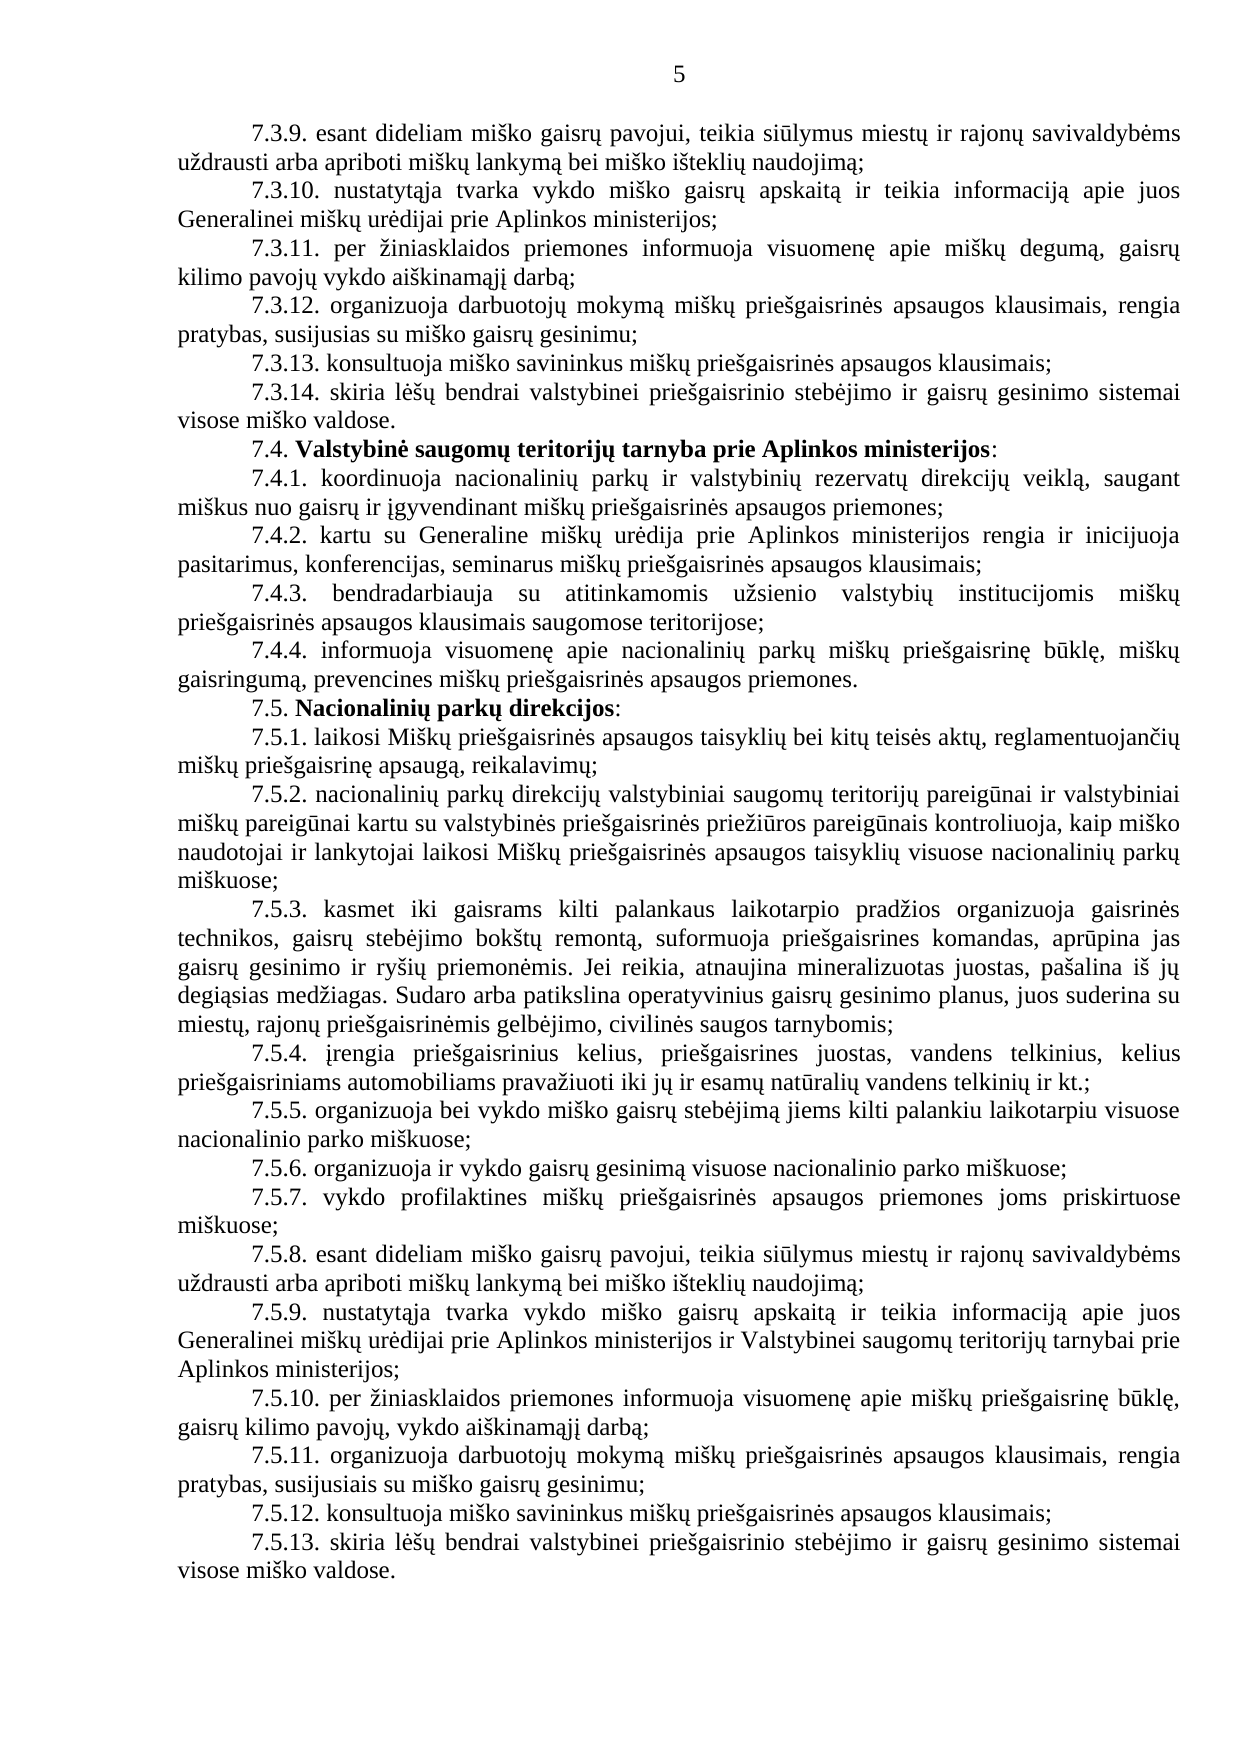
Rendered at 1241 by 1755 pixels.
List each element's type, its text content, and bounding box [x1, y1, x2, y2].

text 7.3.9. esant dideliam miško gaisrų pavojui, teikia siūlymus miestų ir rajonų savivaldybėms uždrausti arba apriboti miškų lankymą bei miško išteklių naudojimą; [177, 118, 1181, 176]
text 7.5.10. per žiniasklaidos priemones informuoja visuomenę apie miškų priešgaisrinę būklę, gaisrų kilimo pavojų, vykdo aiškinamąjį darbą; [177, 1383, 1181, 1441]
text 7.5.4. įrengia priešgaisrinius kelius, priešgaisrines juostas, vandens telkinius, kelius priešgaisriniams automobiliams pravažiuoti iki jų ir esamų natūralių vandens telkinių ir kt.; [177, 1038, 1181, 1096]
text 7.4.2. kartu su Generaline miškų urėdija prie Aplinkos ministerijos rengia ir inicijuoja pasitarimus, konferencijas, seminarus miškų priešgaisrinės apsaugos klausimais; [177, 521, 1181, 578]
text 7.4.3. bendradarbiauja su atitinkamomis užsienio valstybių institucijomis miškų priešgaisrinės apsaugos klausimais saugomose teritorijose; [177, 578, 1181, 636]
text 7.4.1. koordinuoja nacionalinių parkų ir valstybinių rezervatų direkcijų veiklą, saugant miškus nuo gaisrų ir įgyvendinant miškų priešgaisrinės apsaugos priemones; [177, 463, 1181, 521]
text 7.5.1. laikosi Miškų priešgaisrinės apsaugos taisyklių bei kitų teisės aktų, reglamentuojančių miškų priešgaisrinę apsaugą, reikalavimų; [177, 722, 1181, 779]
text 7.5.12. konsultuoja miško savininkus miškų priešgaisrinės apsaugos klausimais; [177, 1498, 1181, 1527]
text 7.3.12. organizuoja darbuotojų mokymą miškų priešgaisrinės apsaugos klausimais, rengia pratybas, susijusias su miško gaisrų gesinimu; [177, 291, 1181, 348]
text 7.3.14. skiria lėšų bendrai valstybinei priešgaisrinio stebėjimo ir gaisrų gesinimo sistemai visose miško valdose. [177, 377, 1181, 434]
text 7.5.7. vykdo profilaktines miškų priešgaisrinės apsaugos priemones joms priskirtuose miškuose; [177, 1182, 1181, 1239]
text 7.3.13. konsultuoja miško savininkus miškų priešgaisrinės apsaugos klausimais; [177, 348, 1181, 377]
text 7.5.8. esant dideliam miško gaisrų pavojui, teikia siūlymus miestų ir rajonų savivaldybėms uždrausti arba apriboti miškų lankymą bei miško išteklių naudojimą; [177, 1239, 1181, 1297]
text 7.3.10. nustatytąja tvarka vykdo miško gaisrų apskaitą ir teikia informaciją apie juos Generalinei miškų urėdijai prie Aplinkos ministerijos; [177, 176, 1181, 233]
text 7.5.9. nustatytąja tvarka vykdo miško gaisrų apskaitą ir teikia informaciją apie juos Generalinei miškų urėdijai prie Aplinkos ministerijos ir Valstybinei saugomų teritorijų tarnybai prie Aplinkos ministerijos; [177, 1297, 1181, 1383]
text 7.5.2. nacionalinių parkų direkcijų valstybiniai saugomų teritorijų pareigūnai ir valstybiniai miškų pareigūnai kartu su valstybinės priešgaisrinės priežiūros pareigūnais kontroliuoja, kaip miško naudotojai ir lankytojai laikosi Miškų priešgaisrinės apsaugos taisyklių visuose nacionalinių parkų miškuose; [177, 779, 1181, 894]
text 7.5.13. skiria lėšų bendrai valstybinei priešgaisrinio stebėjimo ir gaisrų gesinimo sistemai visose miško valdose. [177, 1527, 1181, 1584]
text 7.4.4. informuoja visuomenę apie nacionalinių parkų miškų priešgaisrinę būklę, miškų gaisringumą, prevencines miškų priešgaisrinės apsaugos priemones. [177, 636, 1181, 693]
text 7.4. Valstybinė saugomų teritorijų tarnyba prie Aplinkos ministerijos: [177, 434, 1181, 463]
text 7.3.11. per žiniasklaidos priemones informuoja visuomenę apie miškų degumą, gaisrų kilimo pavojų vykdo aiškinamąjį darbą; [177, 233, 1181, 291]
text 7.5.11. organizuoja darbuotojų mokymą miškų priešgaisrinės apsaugos klausimais, rengia pratybas, susijusiais su miško gaisrų gesinimu; [177, 1441, 1181, 1498]
text 7.5. Nacionalinių parkų direkcijos: [177, 693, 1181, 722]
text 7.5.3. kasmet iki gaisrams kilti palankaus laikotarpio pradžios organizuoja gaisrinės technikos, gaisrų stebėjimo bokštų remontą, suformuoja priešgaisrines komandas, aprūpina jas gaisrų gesinimo ir ryšių priemonėmis. Jei reikia, atnaujina mineralizuotas juostas, pašalina iš jų degiąsias medžiagas. Sudaro arba patikslina operatyvinius gaisrų gesinimo planus, juos suderina su miestų, rajonų priešgaisrinėmis gelbėjimo, civilinės saugos tarnybomis; [177, 894, 1181, 1038]
text 7.5.5. organizuoja bei vykdo miško gaisrų stebėjimą jiems kilti palankiu laikotarpiu visuose nacionalinio parko miškuose; [177, 1096, 1181, 1153]
text 7.5.6. organizuoja ir vykdo gaisrų gesinimą visuose nacionalinio parko miškuose; [177, 1153, 1181, 1182]
